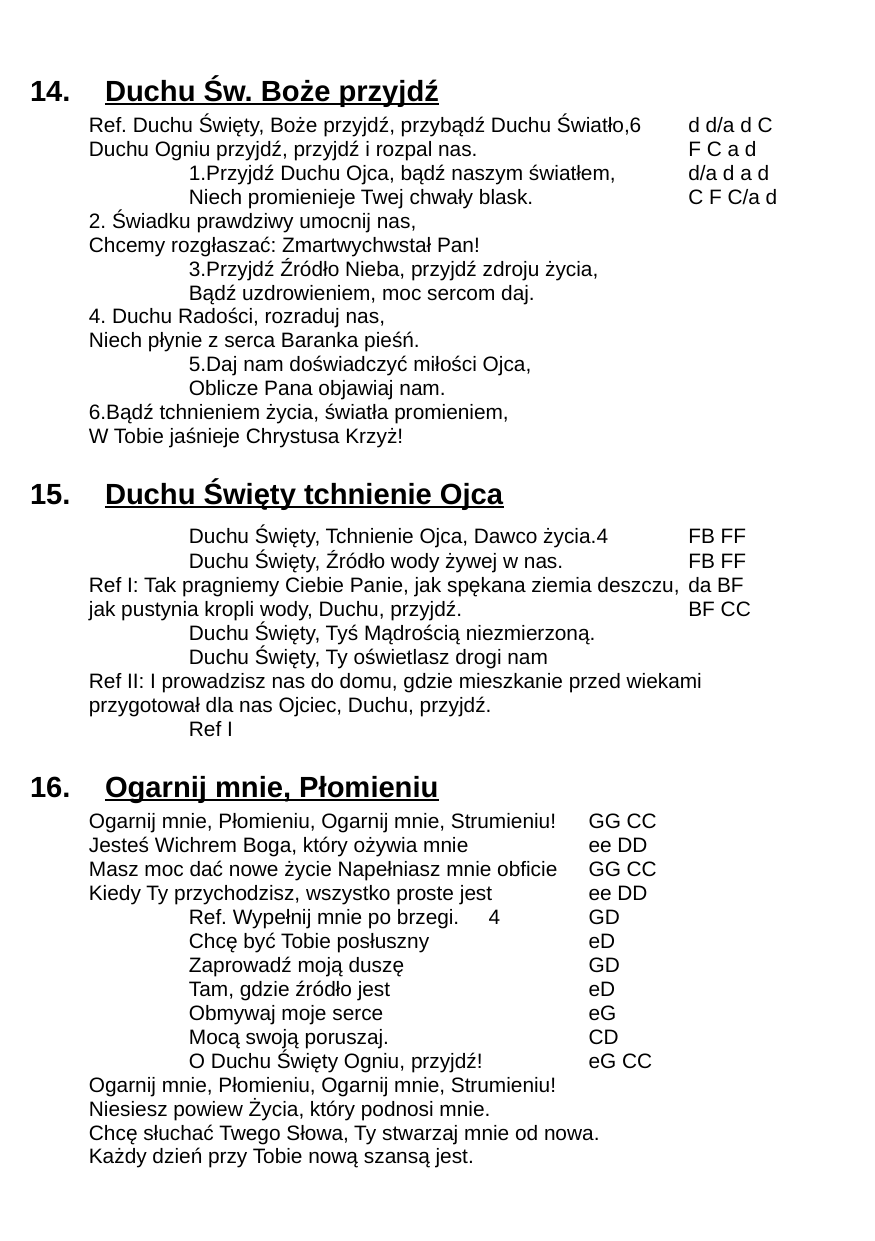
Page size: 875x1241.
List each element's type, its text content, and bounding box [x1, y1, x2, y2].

text Chcę być Tobie posłuszny eD [89, 929, 845, 953]
text Duchu Święty, Tchnienie Ojca, Dawco życia.4 FB FF Duchu Święty, Źródło wody żywej w nas. FB FF Ref I: Tak pragniemy Ciebie Panie, jak spękana ziemia deszczu, da BF jak pustynia kropli wody, Duchu, przyjdź. BF CC Duchu Święty, Tyś Mądrością niezmierzoną. Duchu Święty, Ty oświetlasz drogi nam Ref II: I prowadzisz nas do domu, gdzie mieszkanie przed wiekami przygotował dla nas Ojciec, Duchu, przyjdź. Ref I [89, 516, 845, 741]
subtitle Ogarnij mnie, Płomieniu [30, 770, 845, 803]
text Ref. Wypełnij mnie po brzegi. 4 GD [89, 905, 845, 929]
text Ogarnij mnie, Płomieniu, Ogarnij mnie, Strumieniu! [89, 1072, 845, 1096]
text Obmywaj moje serce eG [89, 1001, 845, 1024]
text Masz moc dać nowe życie Napełniasz mnie obficie GG CC [89, 857, 845, 881]
text Tam, gdzie źródło jest eD [89, 977, 845, 1001]
text Jesteś Wichrem Boga, który ożywia mnie ee DD [89, 833, 845, 857]
text Niesiesz powiew Życia, który podnosi mnie. [89, 1096, 845, 1120]
text Chcę słuchać Twego Słowa, Ty stwarzaj mnie od nowa. [89, 1120, 845, 1144]
text Kiedy Ty przychodzisz, wszystko proste jest ee DD [89, 881, 845, 905]
text O Duchu Święty Ogniu, przyjdź! eG CC [89, 1048, 845, 1072]
text Mocą swoją poruszaj. CD [89, 1024, 845, 1048]
subtitle Duchu Święty tchnienie Ojca [30, 477, 845, 511]
text Każdy dzień przy Tobie nową szansą jest. [89, 1144, 845, 1168]
text Ref. Duchu Święty, Boże przyjdź, przybądź Duchu Światło,6 d d/a d C Duchu Ogniu przyjdź, przyjdź i rozpal nas. F C a d 1.Przyjdź Duchu Ojca, bądź naszym światłem, d/a d a d Niech promienieje Twej chwały blask. C F C/a d 2. Świadku prawdziwy umocnij nas, Chcemy rozgłaszać: Zmartwychwstał Pan! 3.Przyjdź Źródło Nieba, przyjdź zdroju życia, Bądź uzdrowieniem, moc sercom daj. 4. Duchu Radości, rozraduj nas, Niech płynie z serca Baranka pieśń. 5.Daj nam doświadczyć miłości Ojca, Oblicze Pana objawiaj nam. 6.Bądź tchnieniem życia, światła promieniem, W Tobie jaśnieje Chrystusa Krzyż! [89, 113, 845, 448]
subtitle Duchu Św. Boże przyjdź [30, 74, 845, 107]
text Zaprowadź moją duszę GD [89, 953, 845, 977]
text Ogarnij mnie, Płomieniu, Ogarnij mnie, Strumieniu! GG CC [89, 809, 845, 833]
